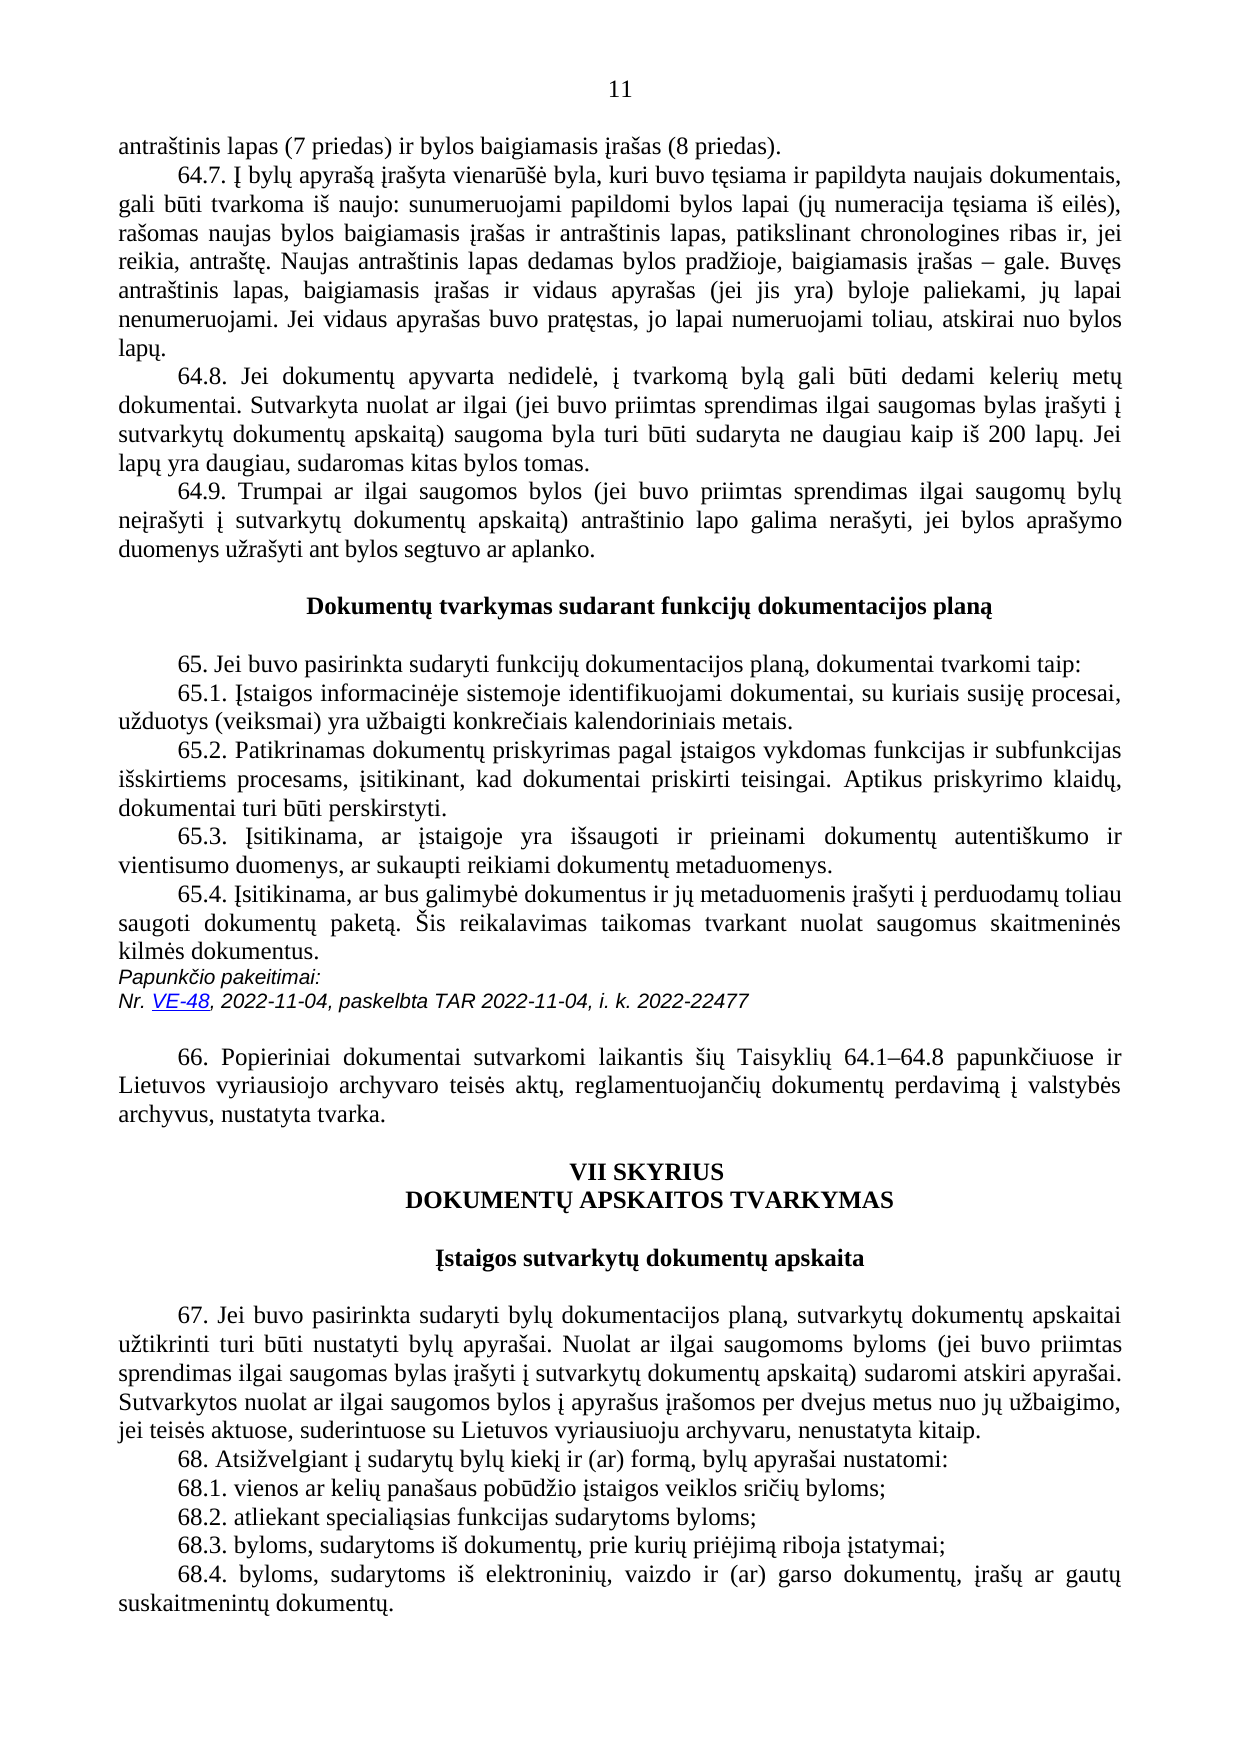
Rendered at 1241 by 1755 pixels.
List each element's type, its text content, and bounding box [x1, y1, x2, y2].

text 68.1. vienos ar kelių panašaus pobūdžio įstaigos veiklos sričių byloms; [118, 1473, 1122, 1502]
text 64.9. Trumpai ar ilgai saugomos bylos (jei buvo priimtas sprendimas ilgai saugomų bylų neįrašyti į sutvarkytų dokumentų apskaitą) antraštinio lapo galima nerašyti, jei bylos aprašymo duomenys užrašyti ant bylos segtuvo ar aplanko. [118, 476, 1122, 563]
text Papunkčio pakeitimai: [118, 965, 1122, 989]
text 66. Popieriniai dokumentai sutvarkomi laikantis šių Taisyklių 64.1–64.8 papunkčiuose ir Lietuvos vyriausiojo archyvaro teisės aktų, reglamentuojančių dokumentų perdavimą į valstybės archyvus, nustatyta tvarka. [118, 1042, 1122, 1128]
text 68. Atsižvelgiant į sudarytų bylų kiekį ir (ar) formą, bylų apyrašai nustatomi: [118, 1444, 1122, 1473]
text 67. Jei buvo pasirinkta sudaryti bylų dokumentacijos planą, sutvarkytų dokumentų apskaitai užtikrinti turi būti nustatyti bylų apyrašai. Nuolat ar ilgai saugomoms byloms (jei buvo priimtas sprendimas ilgai saugomas bylas įrašyti į sutvarkytų dokumentų apskaitą) sudaromi atskiri apyrašai. Sutvarkytos nuolat ar ilgai saugomos bylos į apyrašus įrašomos per dvejus metus nuo jų užbaigimo, jei teisės aktuose, suderintuose su Lietuvos vyriausiuoju archyvaru, nenustatyta kitaip. [118, 1301, 1122, 1444]
text 65. Jei buvo pasirinkta sudaryti funkcijų dokumentacijos planą, dokumentai tvarkomi taip: [118, 649, 1122, 678]
text 65.3. Įsitikinama, ar įstaigoje yra išsaugoti ir prieinami dokumentų autentiškumo ir vientisumo duomenys, ar sukaupti reikiami dokumentų metaduomenys. [118, 821, 1122, 879]
text 68.4. byloms, sudarytoms iš elektroninių, vaizdo ir (ar) garso dokumentų, įrašų ar gautų suskaitmenintų dokumentų. [118, 1559, 1122, 1617]
text Įstaigos sutvarkytų dokumentų apskaita [118, 1243, 1122, 1272]
text 68.2. atliekant specialiąsias funkcijas sudarytoms byloms; [118, 1502, 1122, 1531]
text 65.4. Įsitikinama, ar bus galimybė dokumentus ir jų metaduomenis įrašyti į perduodamų toliau saugoti dokumentų paketą. Šis reikalavimas taikomas tvarkant nuolat saugomus skaitmeninės kilmės dokumentus. [118, 879, 1122, 965]
text DOKUMENTŲ APSKAITOS TVARKYMAS [118, 1186, 1122, 1214]
text 68.3. byloms, sudarytoms iš dokumentų, prie kurių priėjimą riboja įstatymai; [118, 1531, 1122, 1559]
text Nr. VE-48, 2022-11-04, paskelbta TAR 2022-11-04, i. k. 2022-22477 [118, 989, 1122, 1013]
text 65.2. Patikrinamas dokumentų priskyrimas pagal įstaigos vykdomas funkcijas ir subfunkcijas išskirtiems procesams, įsitikinant, kad dokumentai priskirti teisingai. Aptikus priskyrimo klaidų, dokumentai turi būti perskirstyti. [118, 735, 1122, 821]
text VII SKYRIUS [118, 1157, 1122, 1186]
text 65.1. Įstaigos informacinėje sistemoje identifikuojami dokumentai, su kuriais susiję procesai, užduotys (veiksmai) yra užbaigti konkrečiais kalendoriniais metais. [118, 678, 1122, 735]
text 64.8. Jei dokumentų apyvarta nedidelė, į tvarkomą bylą gali būti dedami kelerių metų dokumentai. Sutvarkyta nuolat ar ilgai (jei buvo priimtas sprendimas ilgai saugomas bylas įrašyti į sutvarkytų dokumentų apskaitą) saugoma byla turi būti sudaryta ne daugiau kaip iš 200 lapų. Jei lapų yra daugiau, sudaromas kitas bylos tomas. [118, 361, 1122, 476]
text Dokumentų tvarkymas sudarant funkcijų dokumentacijos planą [118, 591, 1122, 620]
text 64.7. Į bylų apyrašą įrašyta vienarūšė byla, kuri buvo tęsiama ir papildyta naujais dokumentais, gali būti tvarkoma iš naujo: sunumeruojami papildomi bylos lapai (jų numeracija tęsiama iš eilės), rašomas naujas bylos baigiamasis įrašas ir antraštinis lapas, patikslinant chronologines ribas ir, jei reikia, antraštę. Naujas antraštinis lapas dedamas bylos pradžioje, baigiamasis įrašas – gale. Buvęs antraštinis lapas, baigiamasis įrašas ir vidaus apyrašas (jei jis yra) byloje paliekami, jų lapai nenumeruojami. Jei vidaus apyrašas buvo pratęstas, jo lapai numeruojami toliau, atskirai nuo bylos lapų. [118, 160, 1122, 361]
text antraštinis lapas (7 priedas) ir bylos baigiamasis įrašas (8 priedas). [118, 131, 1122, 160]
